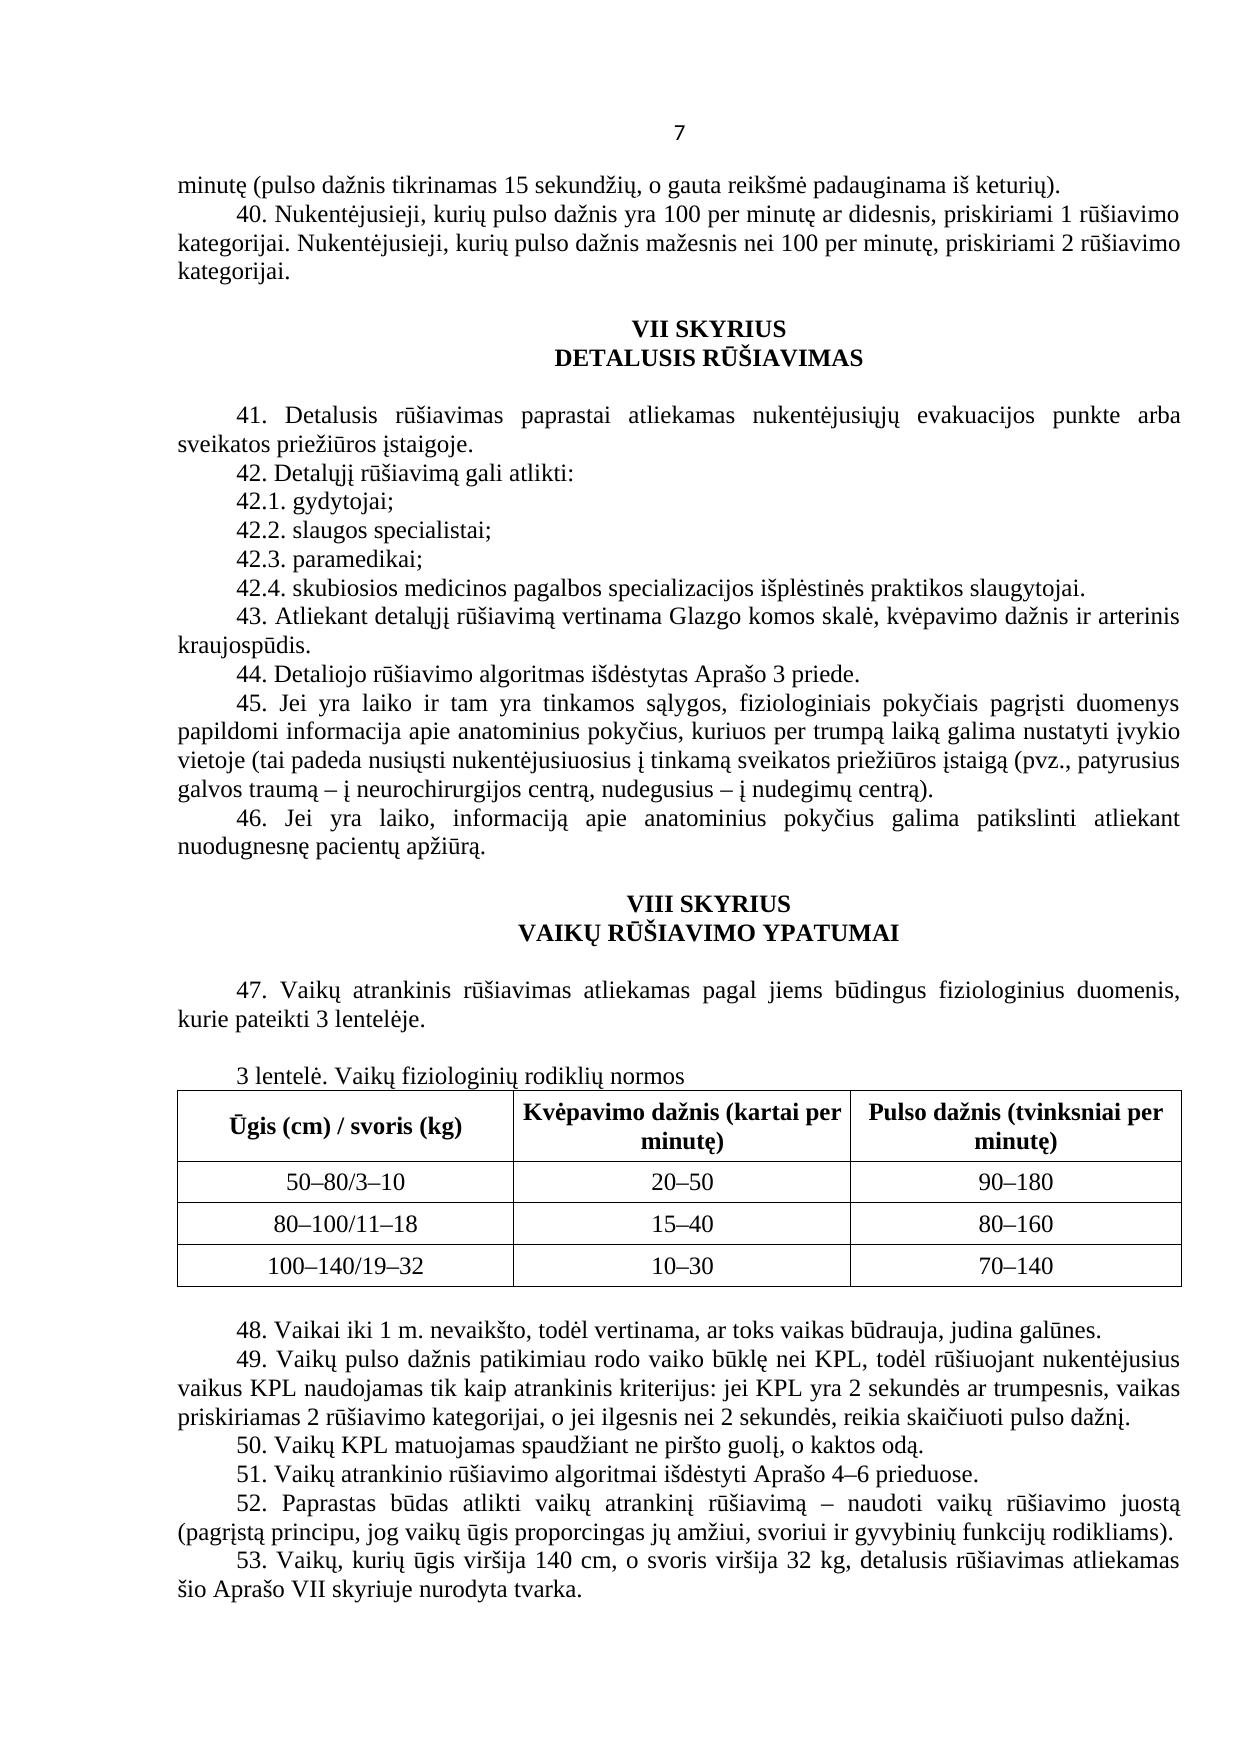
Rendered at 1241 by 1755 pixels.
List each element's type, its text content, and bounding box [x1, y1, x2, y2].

text 49. Vaikų pulso dažnis patikimiau rodo vaiko būklę nei KPL, todėl rūšiuojant nukentėjusius vaikus KPL naudojamas tik kaip atrankinis kriterijus: jei KPL yra 2 sekundės ar trumpesnis, vaikas priskiriamas 2 rūšiavimo kategorijai, o jei ilgesnis nei 2 sekundės, reikia skaičiuoti pulso dažnį. [177, 1344, 1181, 1430]
text 3 lentelė. Vaikų fiziologinių rodiklių normos [177, 1061, 1181, 1090]
table_cell 70–140 [851, 1245, 1181, 1286]
table_header Kvėpavimo dažnis (kartai per minutę) [514, 1091, 850, 1161]
text 41. Detalusis rūšiavimas paprastai atliekamas nukentėjusiųjų evakuacijos punkte arba sveikatos priežiūros įstaigoje. [177, 400, 1181, 458]
table_cell 20–50 [514, 1162, 850, 1202]
table_cell 90–180 [851, 1162, 1181, 1202]
text 42.3. paramedikai; [177, 544, 1181, 573]
text 52. Paprastas būdas atlikti vaikų atrankinį rūšiavimą – naudoti vaikų rūšiavimo juostą (pagrįstą principu, jog vaikų ūgis proporcingas jų amžiui, svoriui ir gyvybinių funkcijų rodikliams). [177, 1488, 1181, 1545]
text 42.4. skubiosios medicinos pagalbos specializacijos išplėstinės praktikos slaugytojai. [177, 573, 1181, 601]
text 50. Vaikų KPL matuojamas spaudžiant ne piršto guolį, o kaktos odą. [177, 1430, 1181, 1459]
table_cell 50–80/3–10 [178, 1162, 513, 1202]
text 47. Vaikų atrankinis rūšiavimas atliekamas pagal jiems būdingus fiziologinius duomenis, kurie pateikti 3 lentelėje. [177, 975, 1181, 1033]
text 43. Atliekant detalųjį rūšiavimą vertinama Glazgo komos skalė, kvėpavimo dažnis ir arterinis kraujospūdis. [177, 601, 1181, 659]
text 48. Vaikai iki 1 m. nevaikšto, todėl vertinama, ar toks vaikas būdrauja, judina galūnes. [177, 1315, 1181, 1344]
table_header Pulso dažnis (tvinksniai per minutę) [851, 1091, 1181, 1161]
text 45. Jei yra laiko ir tam yra tinkamos sąlygos, fiziologiniais pokyčiais pagrįsti duomenys papildomi informacija apie anatominius pokyčius, kuriuos per trumpą laiką galima nustatyti įvykio vietoje (tai padeda nusiųsti nukentėjusiuosius į tinkamą sveikatos priežiūros įstaigą (pvz., patyrusius galvos traumą – į neurochirurgijos centrą, nudegusius – į nudegimų centrą). [177, 688, 1181, 803]
text 44. Detaliojo rūšiavimo algoritmas išdėstytas Aprašo 3 priede. [177, 659, 1181, 688]
table_cell 10–30 [514, 1245, 850, 1286]
text DETALUSIS RŪŠIAVIMAS [177, 343, 1181, 371]
text 53. Vaikų, kurių ūgis viršija 140 cm, o svoris viršija 32 kg, detalusis rūšiavimas atliekamas šio Aprašo VII skyriuje nurodyta tvarka. [177, 1545, 1181, 1603]
text 42.1. gydytojai; [177, 486, 1181, 515]
text 51. Vaikų atrankinio rūšiavimo algoritmai išdėstyti Aprašo 4–6 prieduose. [177, 1459, 1181, 1488]
text VII SKYRIUS [177, 314, 1181, 343]
text VIII SKYRIUS [177, 889, 1181, 918]
text 46. Jei yra laiko, informaciją apie anatominius pokyčius galima patikslinti atliekant nuodugnesnę pacientų apžiūrą. [177, 803, 1181, 860]
text 42. Detalųjį rūšiavimą gali atlikti: [177, 458, 1181, 486]
table_cell 15–40 [514, 1203, 850, 1244]
text 42.2. slaugos specialistai; [177, 515, 1181, 544]
table_cell 80–100/11–18 [178, 1203, 513, 1244]
text 40. Nukentėjusieji, kurių pulso dažnis yra 100 per minutę ar didesnis, priskiriami 1 rūšiavimo kategorijai. Nukentėjusieji, kurių pulso dažnis mažesnis nei 100 per minutę, priskiriami 2 rūšiavimo kategorijai. [177, 199, 1181, 285]
table_cell 100–140/19–32 [178, 1245, 513, 1286]
text VAIKŲ RŪŠIAVIMO YPATUMAI [177, 918, 1181, 946]
text minutę (pulso dažnis tikrinamas 15 sekundžių, o gauta reikšmė padauginama iš keturių). [177, 170, 1181, 199]
table_cell 80–160 [851, 1203, 1181, 1244]
table_header Ūgis (cm) / svoris (kg) [178, 1091, 513, 1161]
